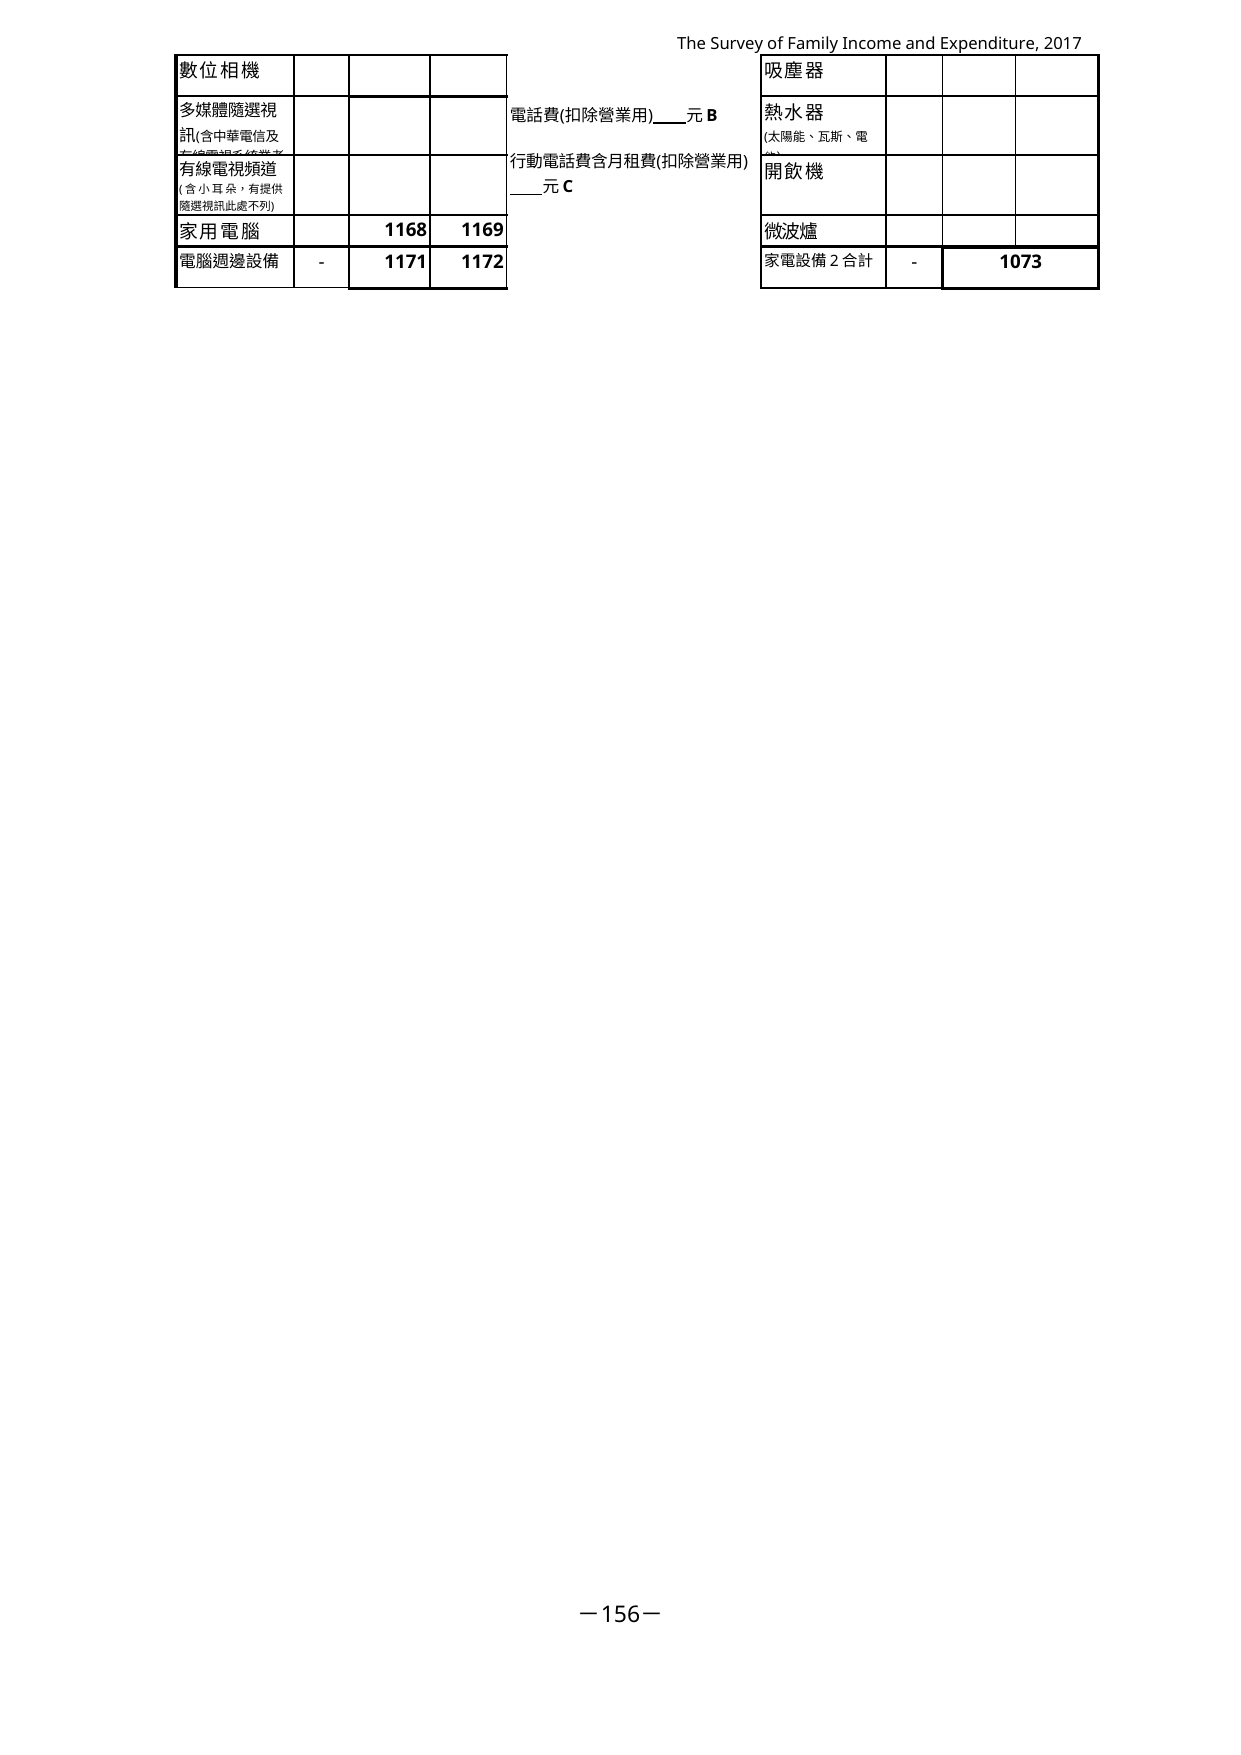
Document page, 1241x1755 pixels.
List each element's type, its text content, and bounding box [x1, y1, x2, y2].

table_cell [295, 97, 348, 154]
table_cell - [887, 248, 941, 287]
table_cell 有線電視頻道 (含小耳朵，有提供隨選視訊此處不列) [178, 156, 293, 214]
table_cell 吸塵器 [762, 56, 885, 95]
table_cell 熱水器 (太陽能、瓦斯、電能） [762, 97, 885, 154]
table_cell [943, 56, 1015, 95]
table_cell - [295, 248, 348, 287]
table_cell [887, 216, 942, 245]
table_cell [1016, 216, 1097, 245]
table_cell 1169 [431, 216, 506, 245]
table_cell 多媒體隨選視訊(含中華電信及有線電視系統業者提供) [178, 97, 293, 154]
table_cell 1172 [431, 248, 506, 287]
table_cell [350, 56, 429, 95]
table_cell [350, 156, 429, 214]
table_cell [507, 214, 760, 245]
table_cell 家電設備2合計 [762, 248, 885, 287]
table_cell 家用電腦 [178, 216, 293, 245]
table_cell [887, 156, 942, 214]
table_cell 開飲機 [762, 156, 885, 214]
table_cell [431, 98, 506, 154]
table_cell 數位相機 [178, 56, 293, 95]
table_cell [943, 97, 1015, 154]
table_cell 1168 [350, 216, 429, 245]
table_cell [431, 56, 506, 95]
table_cell [1016, 97, 1097, 154]
table_cell [1016, 156, 1097, 214]
table_cell 1171 [350, 248, 429, 287]
table_cell [943, 156, 1015, 214]
table_cell [295, 216, 348, 245]
table_cell [887, 56, 942, 95]
table_cell [1016, 56, 1097, 95]
table_cell [507, 245, 760, 287]
table_cell [295, 156, 348, 214]
table_cell [295, 56, 348, 95]
table_cell [350, 98, 429, 154]
table_cell [943, 216, 1015, 245]
table_cell 微波爐 [762, 216, 885, 245]
table_cell 1073 [944, 249, 1097, 287]
table_cell 電腦週邊設備 [178, 248, 293, 287]
table_cell [887, 97, 942, 154]
table_cell [431, 156, 506, 214]
table_cell 有線電視、多媒體隨選視訊等月租費及隨選費用，每月約 元× 12(月)= 元1163 有電腦家庭 有，無 上網使用網際網路 元A 有，無 使用電腦以外設備上網(如行動電話、電視、PDA等) 電話費(扣除營業用) 元B 行動電話費含月租費(扣除營業用) 元C 其他通訊費(傳真機傳輸費及傳真 紙費等) 元D A＋B＋C＋D＝ 元1143 [507, 54, 760, 214]
